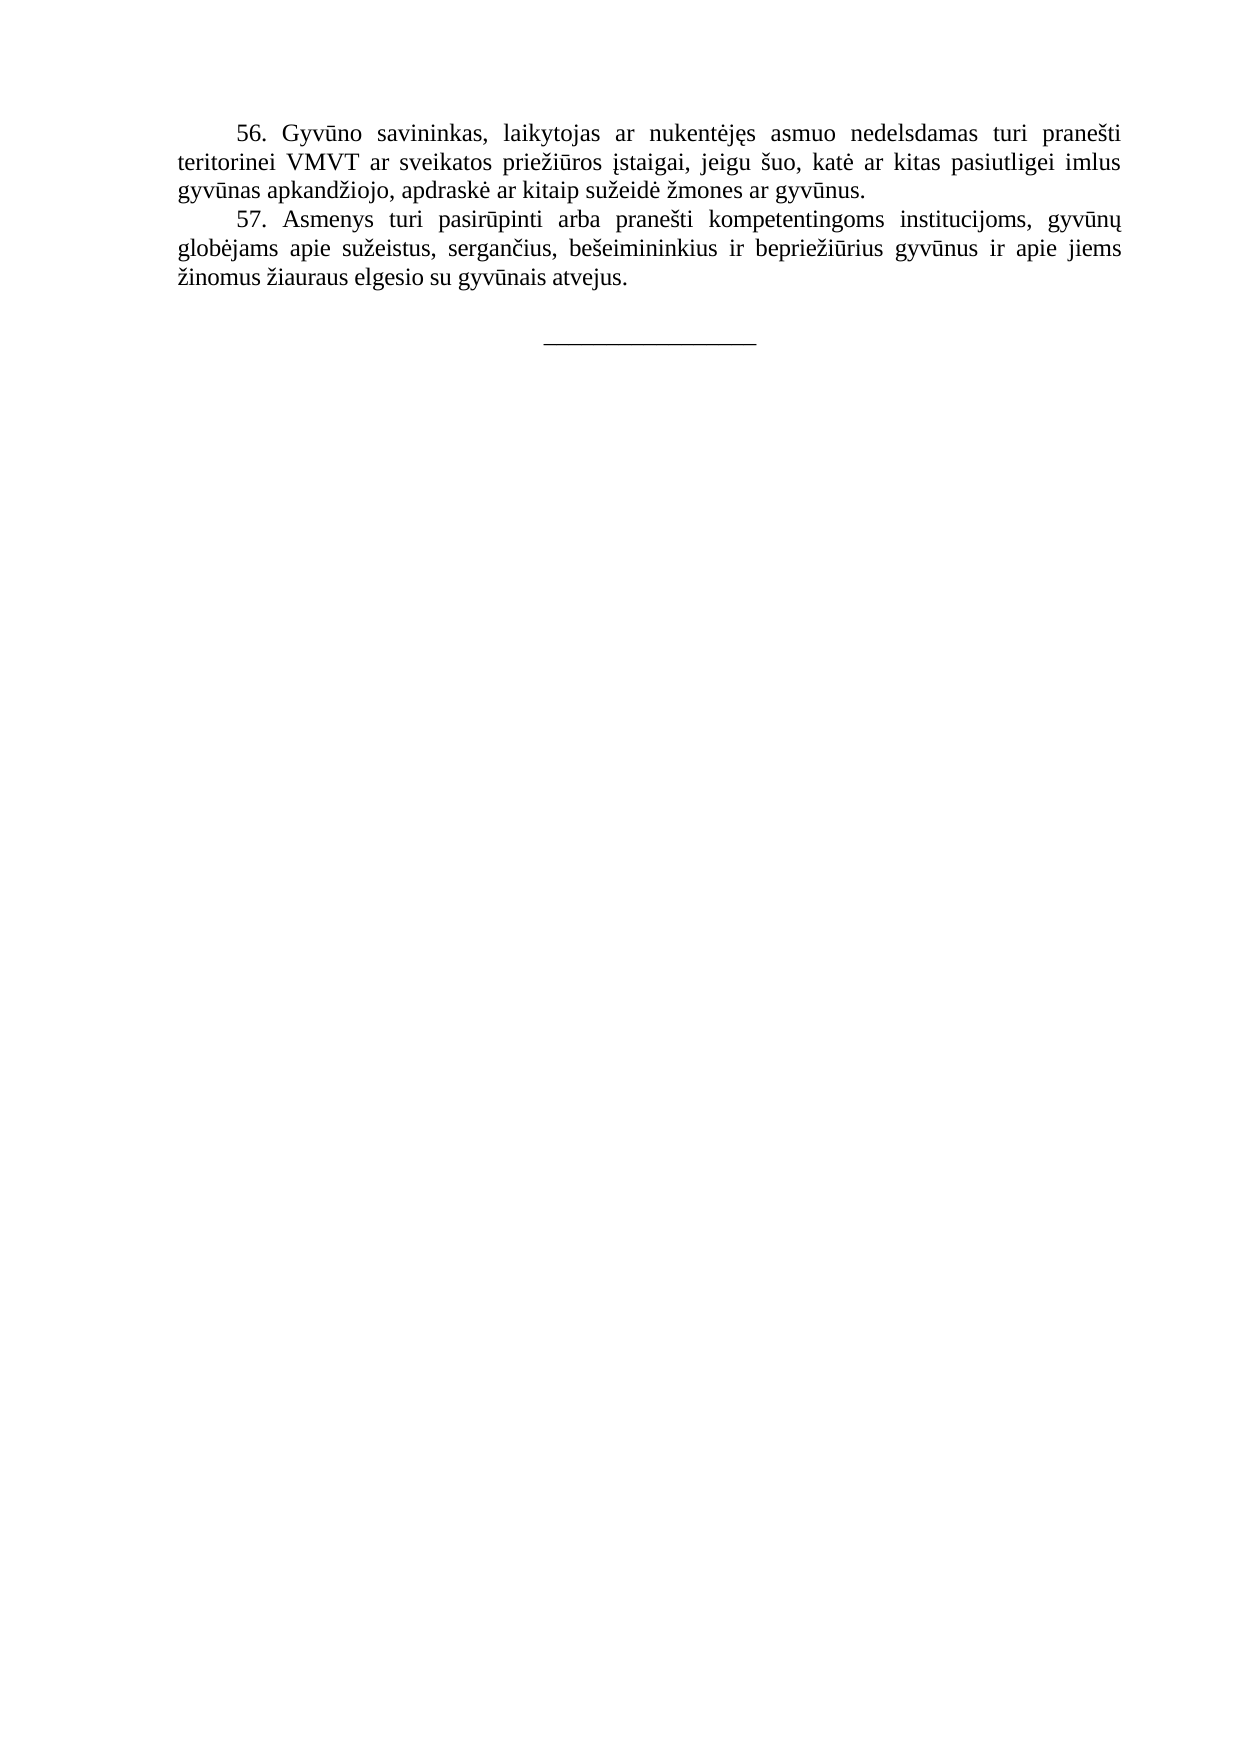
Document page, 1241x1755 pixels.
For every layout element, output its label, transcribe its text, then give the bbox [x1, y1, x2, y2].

text 57. Asmenys turi pasirūpinti arba pranešti kompetentingoms institucijoms, gyvūnų globėjams apie sužeistus, sergančius, bešeimininkius ir bepriežiūrius gyvūnus ir apie jiems žinomus žiauraus elgesio su gyvūnais atvejus. [177, 204, 1122, 291]
text 56. Gyvūno savininkas, laikytojas ar nukentėjęs asmuo nedelsdamas turi pranešti teritorinei VMVT ar sveikatos priežiūros įstaigai, jeigu šuo, katė ar kitas pasiutligei imlus gyvūnas apkandžiojo, apdraskė ar kitaip sužeidė žmones ar gyvūnus. [177, 118, 1122, 204]
text _________________ [177, 319, 1122, 348]
